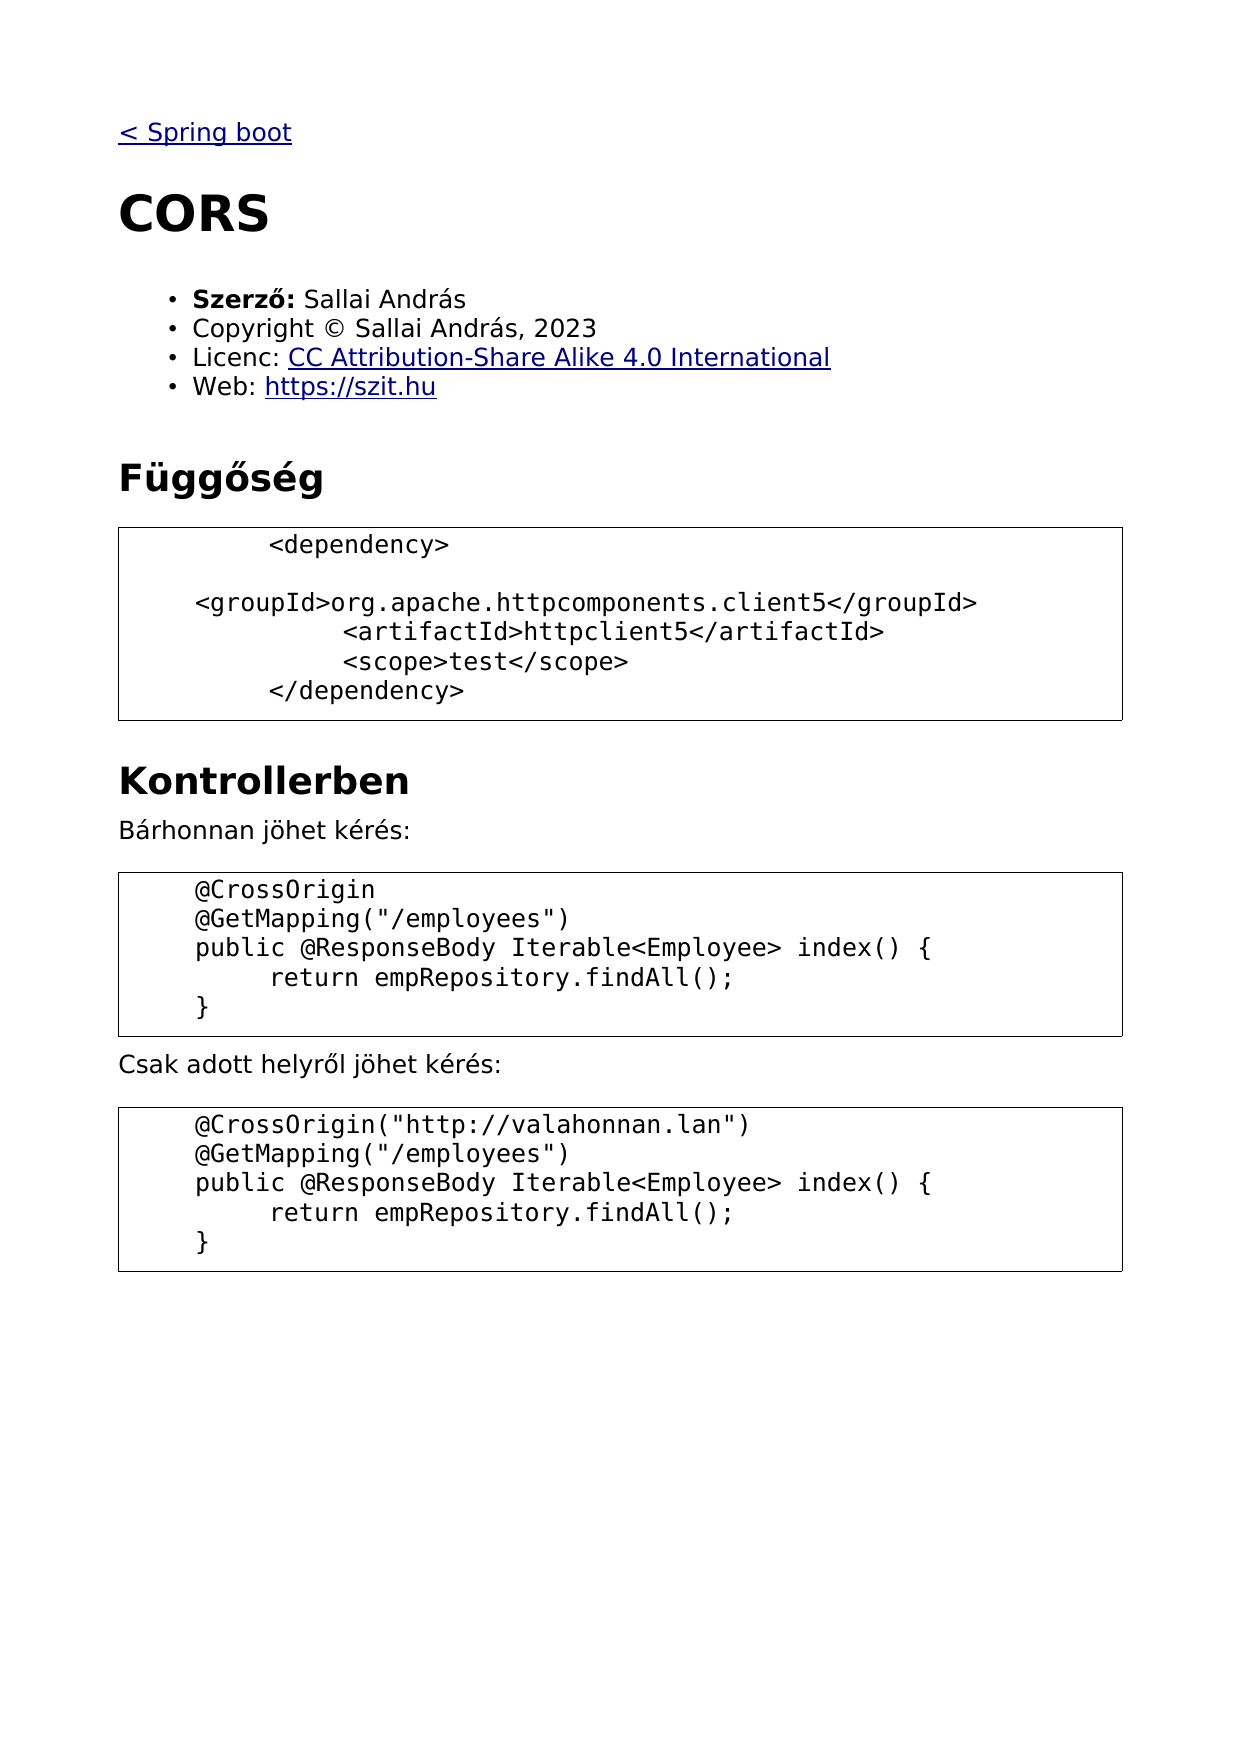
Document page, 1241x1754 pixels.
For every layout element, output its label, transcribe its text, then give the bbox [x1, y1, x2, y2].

list Licenc: CC Attribution-Share Alike 4.0 International [177, 343, 1122, 372]
table_header @CrossOrigin @GetMapping("/employees") public @ResponseBody Iterable<Employee> index() { return empRepository.findAll(); } [119, 873, 1122, 1036]
list Szerző: Sallai András [177, 285, 1122, 314]
subtitle CORS [118, 185, 1122, 243]
text < Spring boot [118, 118, 1122, 147]
table_header @CrossOrigin("http://valahonnan.lan") @GetMapping("/employees") public @ResponseBody Iterable<Employee> index() { return empRepository.findAll(); } [119, 1108, 1122, 1271]
subtitle Függőség [118, 456, 1122, 500]
list Web: https://szit.hu [177, 372, 1122, 402]
text Csak adott helyről jöhet kérés: [118, 1051, 1122, 1080]
table_header <dependency> <groupId>org.apache.httpcomponents.client5</groupId> <artifactId>httpclient5</artifactId> <scope>test</scope> </dependency> [119, 528, 1122, 720]
subtitle Kontrollerben [118, 760, 1122, 803]
text Bárhonnan jöhet kérés: [118, 816, 1122, 845]
list Copyright © Sallai András, 2023 [177, 314, 1122, 343]
